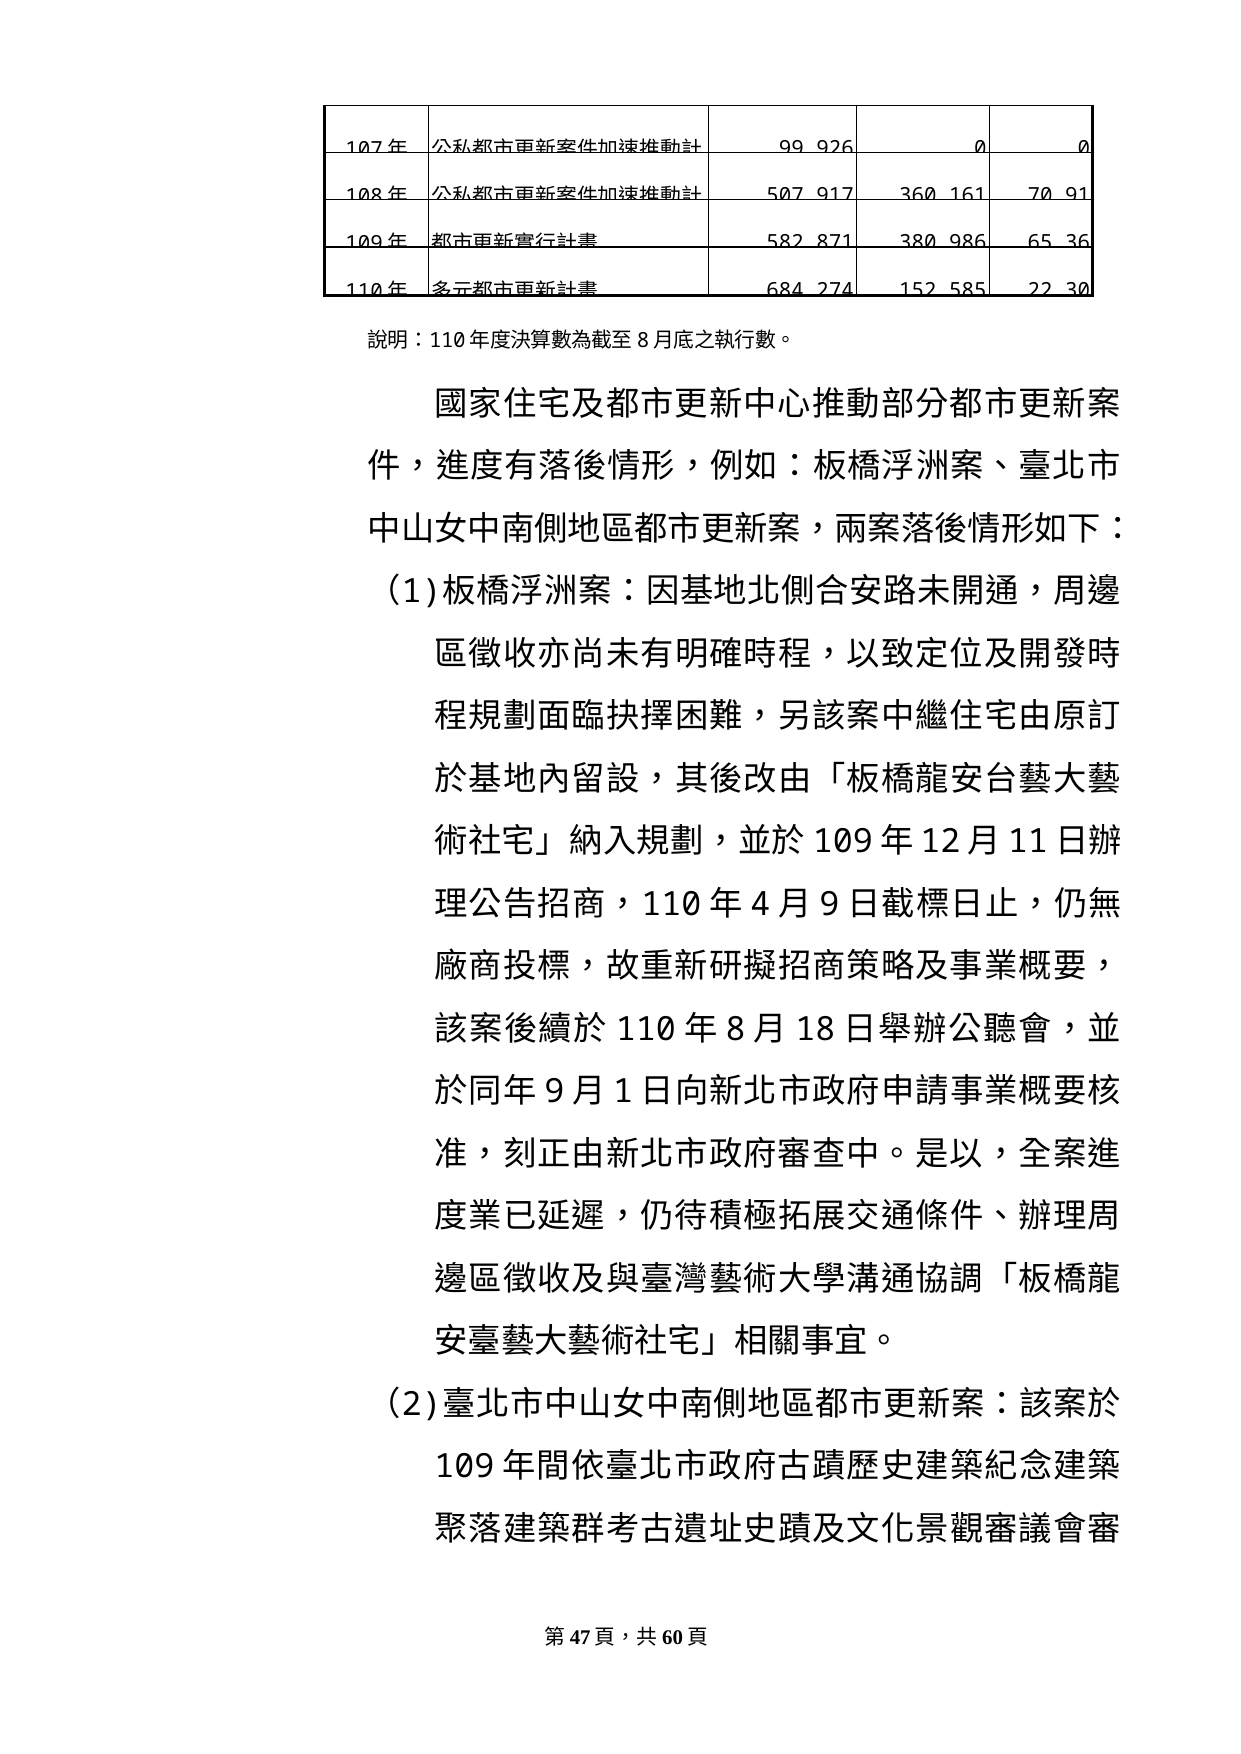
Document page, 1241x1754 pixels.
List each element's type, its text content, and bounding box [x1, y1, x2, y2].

table_cell 107年 [326, 106, 428, 152]
text 說明：110年度決算數為截至8月底之執行數。 [367, 297, 1122, 359]
table_cell 65.36 [990, 200, 1091, 246]
table_cell 70.91 [990, 153, 1091, 199]
table_cell 公私都市更新案件加速推動計畫 [429, 106, 708, 152]
table_cell 都市更新實行計畫 [429, 200, 708, 246]
table_cell 507,917 [709, 153, 856, 199]
table_cell 22.30 [990, 248, 1091, 294]
table_cell 多元都市更新計畫 [429, 248, 708, 294]
text （2)臺北市中山女中南側地區都市更新案：該案於109年間依臺北市政府古蹟歷史建築紀念建築聚落建築群考古遺址史蹟及文化景觀審議會審 [367, 1359, 1122, 1547]
table_cell 108年 [326, 153, 428, 199]
table_cell 684,274 [709, 248, 856, 294]
table_cell 360,161 [857, 153, 989, 199]
table_cell 152,585 [857, 248, 989, 294]
table_cell 公私都市更新案件加速推動計畫 [429, 153, 708, 199]
table_cell 99,926 [709, 106, 856, 152]
table_cell 109年 [326, 200, 428, 246]
text 國家住宅及都市更新中心推動部分都市更新案件，進度有落後情形，例如：板橋浮洲案、臺北市中山女中南側地區都市更新案，兩案落後情形如下： [367, 359, 1122, 547]
table_cell 582,871 [709, 200, 856, 246]
table_cell 0 [990, 106, 1091, 152]
text （1)板橋浮洲案：因基地北側合安路未開通，周邊區徵收亦尚未有明確時程，以致定位及開發時程規劃面臨抉擇困難，另該案中繼住宅由原訂於基地內留設，其後改由「板橋龍安台藝大藝術社宅」納入規劃，並於109年12月11日辦理公告招商，110年4月9日截標日止，仍無廠商投標，故重新研擬招商策略及事業概要，該案後續於110年8月18日舉辦公聽會，並於同年9月1日向新北市政府申請事業概要核准，刻正由新北市政府審查中。是以，全案進度業已延遲，仍待積極拓展交通條件、辦理周邊區徵收及與臺灣藝術大學溝通協調「板橋龍安臺藝大藝術社宅」相關事宜。 [367, 547, 1122, 1359]
table_cell 380,986 [857, 200, 989, 246]
table_cell 110年 [326, 248, 428, 294]
table_cell 0 [857, 106, 989, 152]
